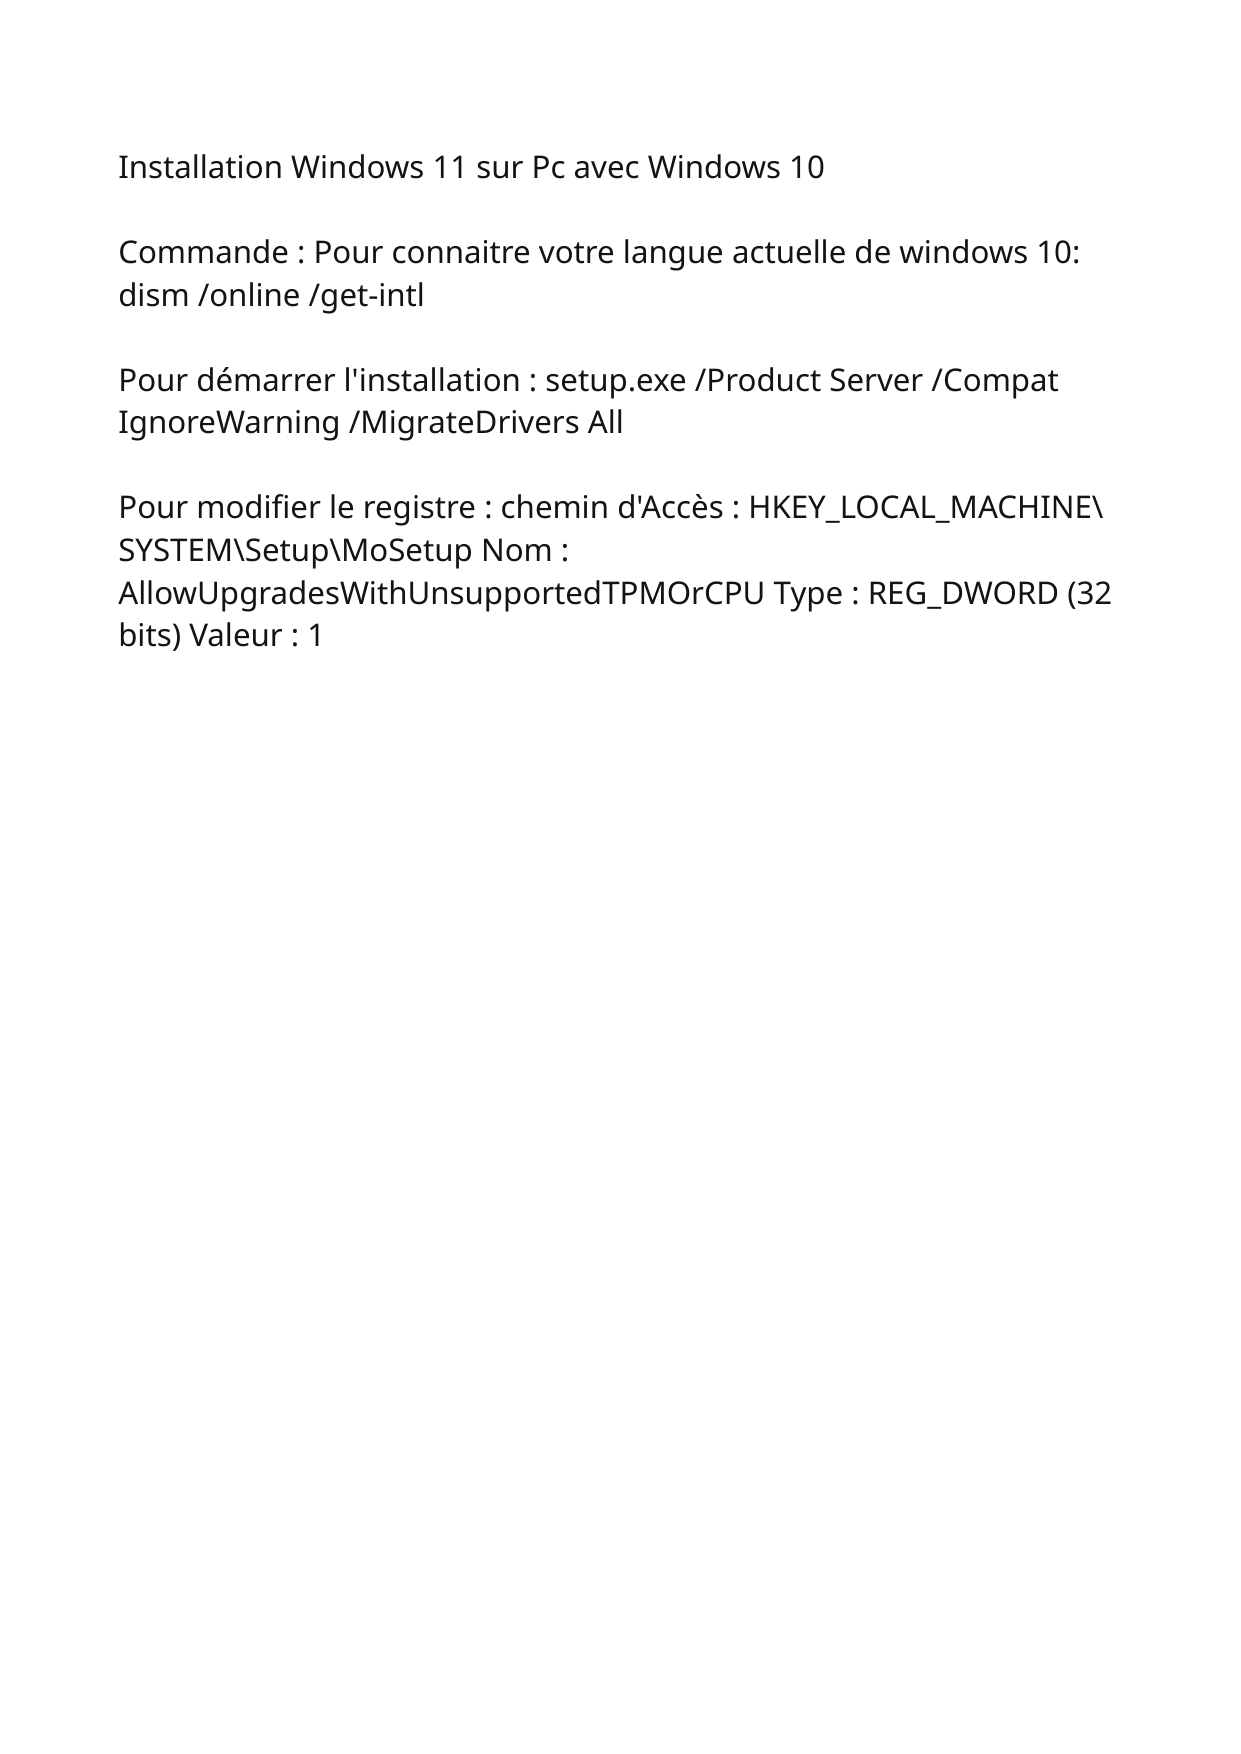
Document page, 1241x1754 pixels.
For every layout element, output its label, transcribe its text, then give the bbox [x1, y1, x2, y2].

text Pour démarrer l'installation : setup.exe /Product Server /Compat IgnoreWarning /MigrateDrivers All [118, 358, 1122, 443]
text Installation Windows 11 sur Pc avec Windows 10 [118, 145, 1122, 187]
text Pour modifier le registre : chemin d'Accès : HKEY_LOCAL_MACHINE\SYSTEM\Setup\MoSetup Nom : AllowUpgradesWithUnsupportedTPMOrCPU Type : REG_DWORD (32 bits) Valeur : 1 [118, 486, 1122, 656]
text Commande : Pour connaitre votre langue actuelle de windows 10: dism /online /get-intl [118, 230, 1122, 315]
